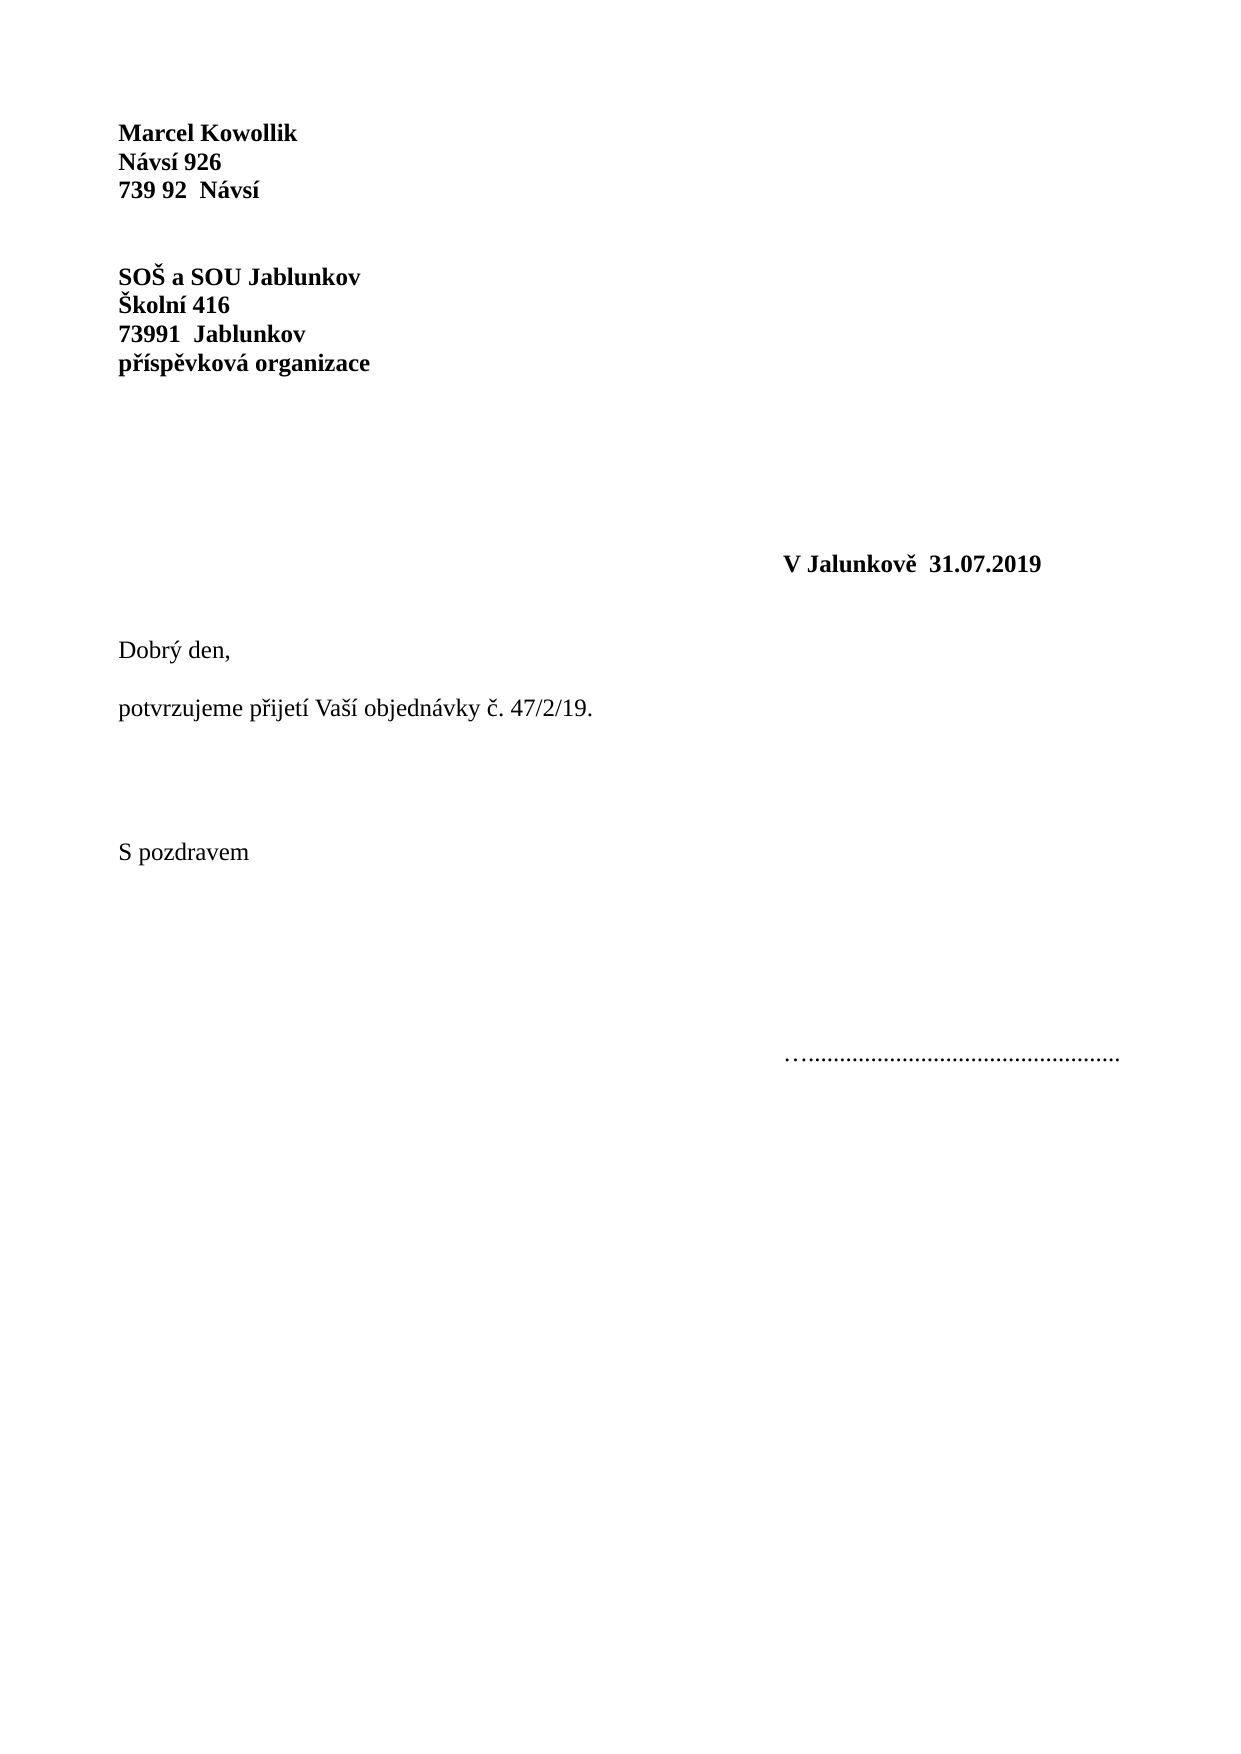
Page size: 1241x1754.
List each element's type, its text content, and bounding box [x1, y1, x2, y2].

text Dobrý den, [118, 636, 1122, 664]
text příspěvková organizace [118, 348, 1122, 377]
text S pozdravem [118, 837, 1122, 866]
text ….................................................. [118, 1038, 1122, 1067]
text 73991 Jablunkov [118, 319, 1122, 348]
text Návsí 926 [118, 147, 1122, 176]
text V Jalunkově 31.07.2019 [118, 549, 1122, 578]
text SOŠ a SOU Jablunkov [118, 262, 1122, 291]
text 739 92 Návsí [118, 176, 1122, 204]
text Školní 416 [118, 291, 1122, 319]
text potvrzujeme přijetí Vaší objednávky č. 47/2/19. [118, 693, 1122, 722]
text Marcel Kowollik [118, 118, 1122, 147]
